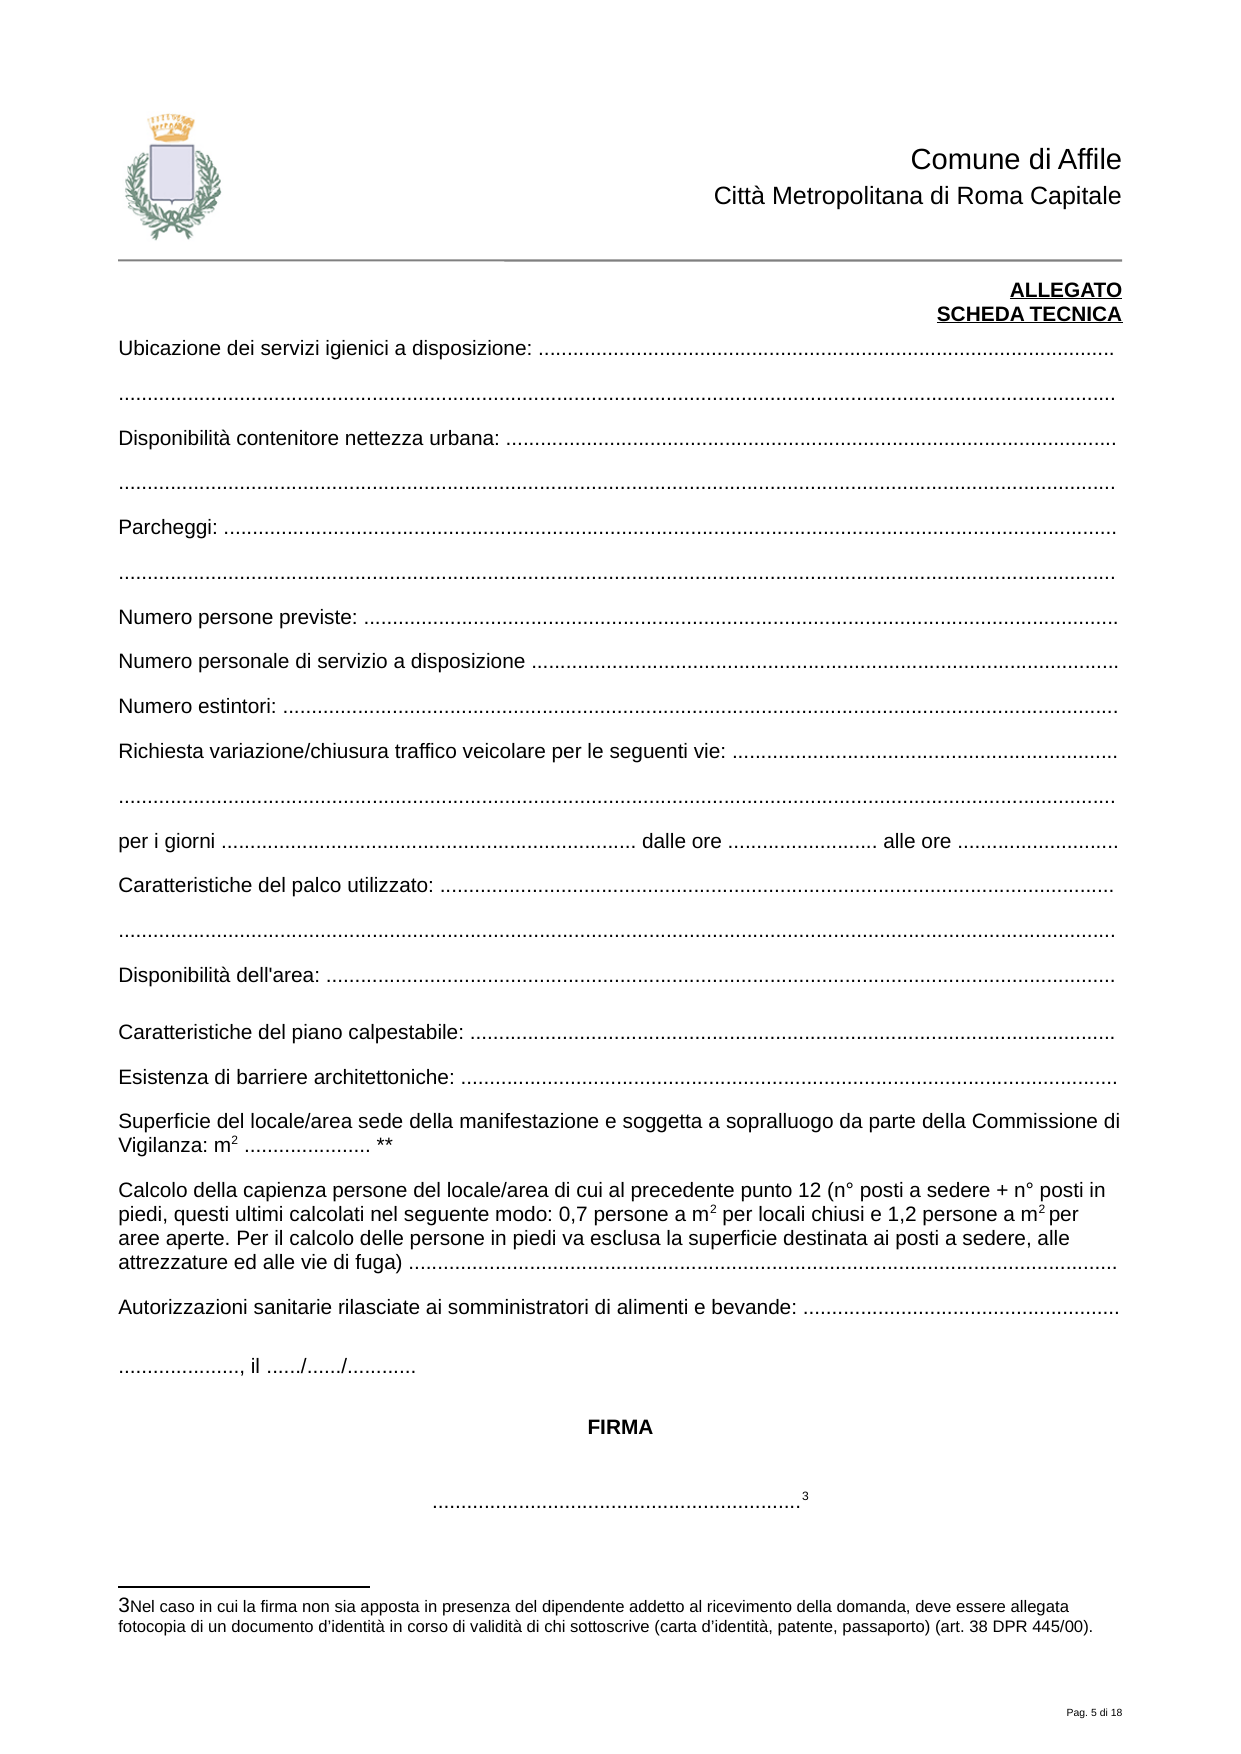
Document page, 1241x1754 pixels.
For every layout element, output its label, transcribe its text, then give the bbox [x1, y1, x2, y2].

text ............................................................................................................................................................................. [118, 381, 1122, 404]
text Esistenza di barriere architettoniche: .................................................................................................................. [118, 1064, 1122, 1088]
text Numero personale di servizio a disposizione ...................................................................................................... [118, 649, 1122, 673]
text Calcolo della capienza persone del locale/area di cui al precedente punto 12 (n° posti a sedere + n° posti in piedi, questi ultimi calcolati nel seguente modo: 0,7 persone a m2 per locali chiusi e 1,2 persone a m2 per aree aperte. Per il calcolo delle persone in piedi va esclusa la superficie destinata ai posti a sedere, alle attrezzature ed alle vie di fuga) ........................................................................................................................... [118, 1178, 1122, 1274]
text per i giorni ........................................................................ dalle ore .......................... alle ore ............................ [118, 828, 1122, 852]
text Numero estintori: ................................................................................................................................................. [118, 694, 1122, 718]
text Città Metropolitana di Roma Capitale [224, 181, 1122, 209]
text Comune di Affile [224, 142, 1122, 176]
text Parcheggi: ........................................................................................................................................................... [118, 515, 1122, 539]
text Autorizzazioni sanitarie rilasciate ai somministratori di alimenti e bevande: ....................................................... [118, 1295, 1122, 1319]
text ................................................................ [118, 1489, 1122, 1513]
text ............................................................................................................................................................................. [118, 560, 1122, 584]
text Caratteristiche del piano calpestabile: ................................................................................................................ [118, 1020, 1122, 1044]
text ............................................................................................................................................................................. [118, 784, 1122, 808]
text ............................................................................................................................................................................. [118, 918, 1122, 942]
text ............................................................................................................................................................................. [118, 470, 1122, 494]
text Richiesta variazione/chiusura traffico veicolare per le seguenti vie: ................................................................... [118, 739, 1122, 763]
text FIRMA [118, 1415, 1122, 1439]
text Caratteristiche del palco utilizzato: ..................................................................................................................... [118, 873, 1122, 897]
text Disponibilità contenitore nettezza urbana: .......................................................................................................... [118, 425, 1122, 449]
picture [122, 111, 224, 243]
text Disponibilità dell'area: ......................................................................................................................................... [118, 963, 1122, 987]
text SCHEDA TECNICA [118, 301, 1122, 325]
text Nel caso in cui la firma non sia apposta in presenza del dipendente addetto al ricevimento della domanda, deve essere allegata fotocopia di un documento d’identità in corso di validità di chi sottoscrive (carta d’identità, patente, passaporto) (art. 38 DPR 445/00). [118, 1593, 1122, 1636]
text Numero persone previste: ................................................................................................................................... [118, 604, 1122, 628]
text ALLEGATO [118, 277, 1122, 301]
text ....................., il ....../....../............ [118, 1353, 1122, 1377]
text Ubicazione dei servizi igienici a disposizione: .................................................................................................... [118, 336, 1122, 360]
text Superficie del locale/area sede della manifestazione e soggetta a sopralluogo da parte della Commissione di Vigilanza: m2 ...................... ** [118, 1109, 1122, 1157]
